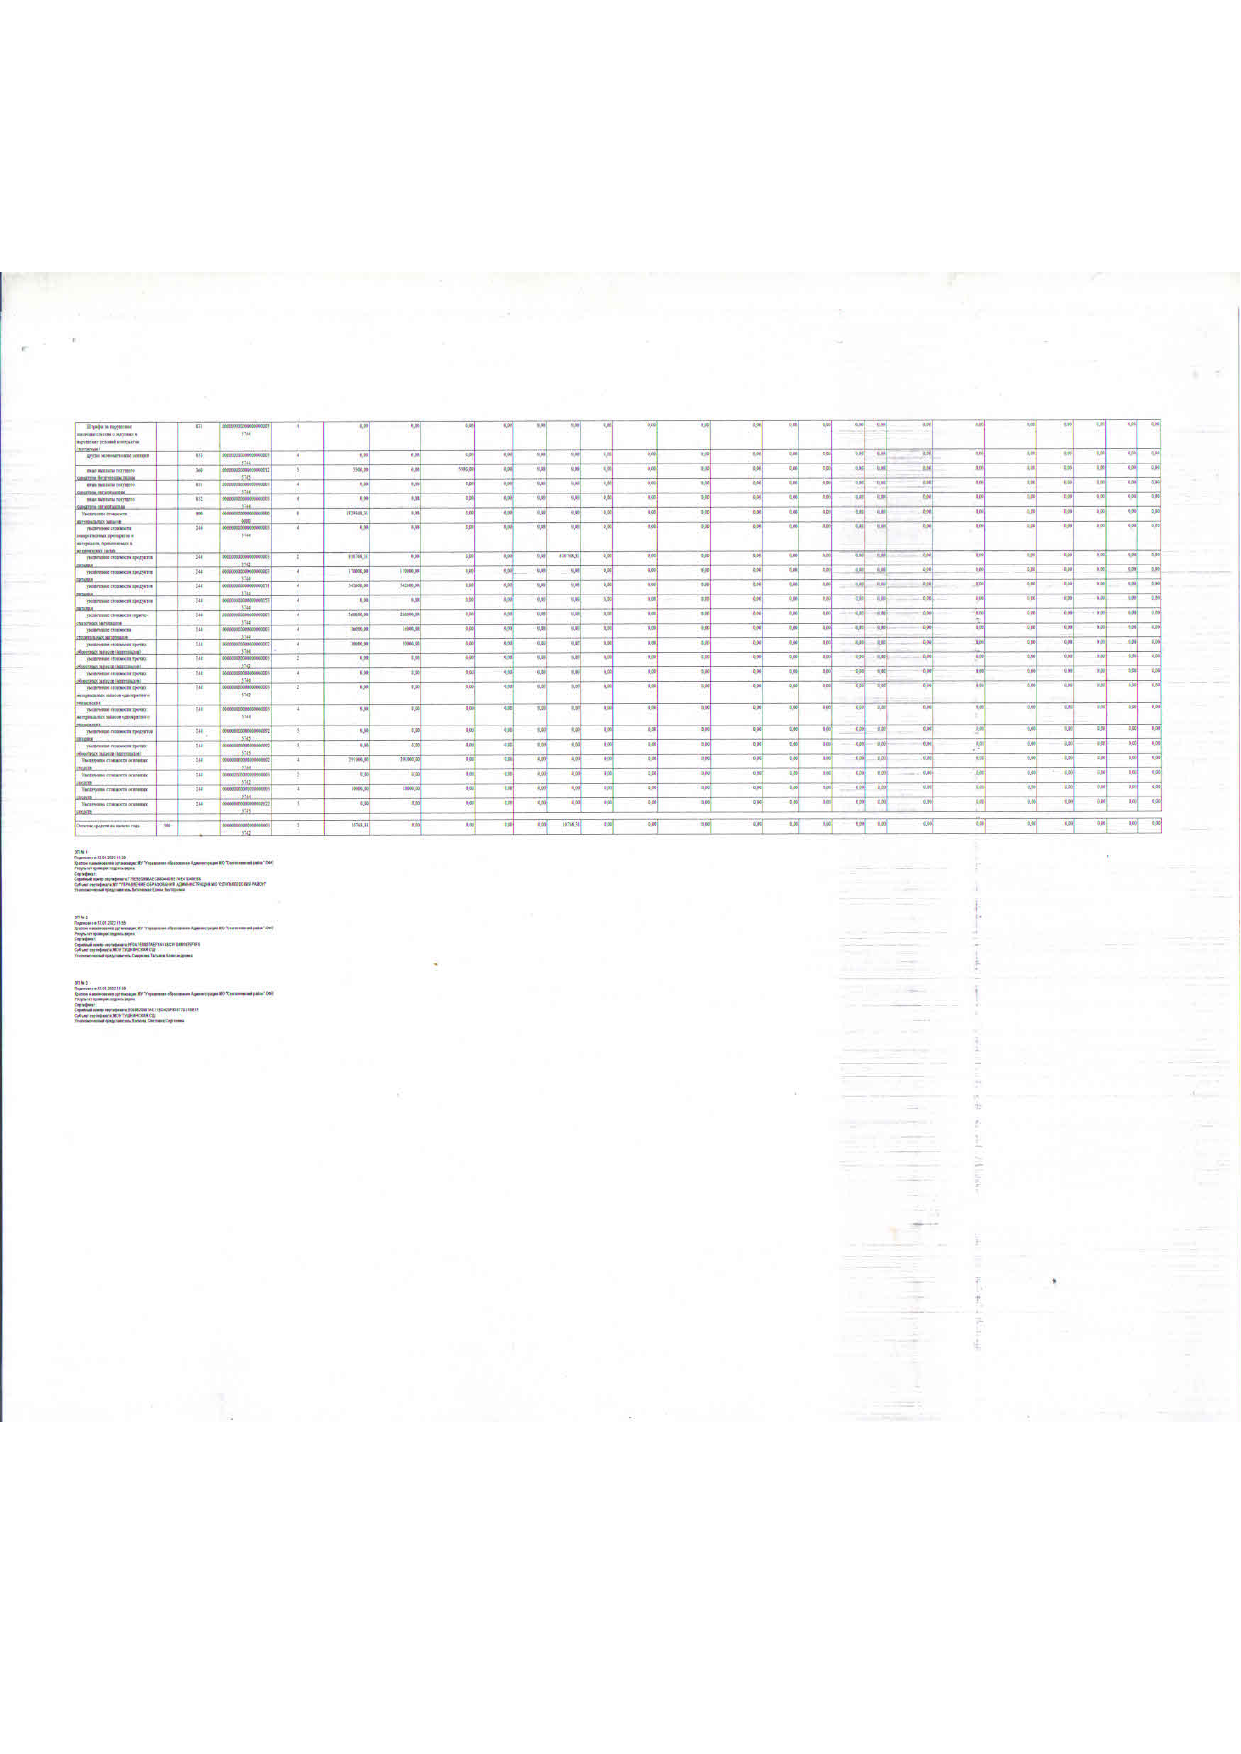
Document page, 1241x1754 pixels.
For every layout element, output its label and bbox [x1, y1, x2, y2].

picture [0, 272, 1241, 1422]
